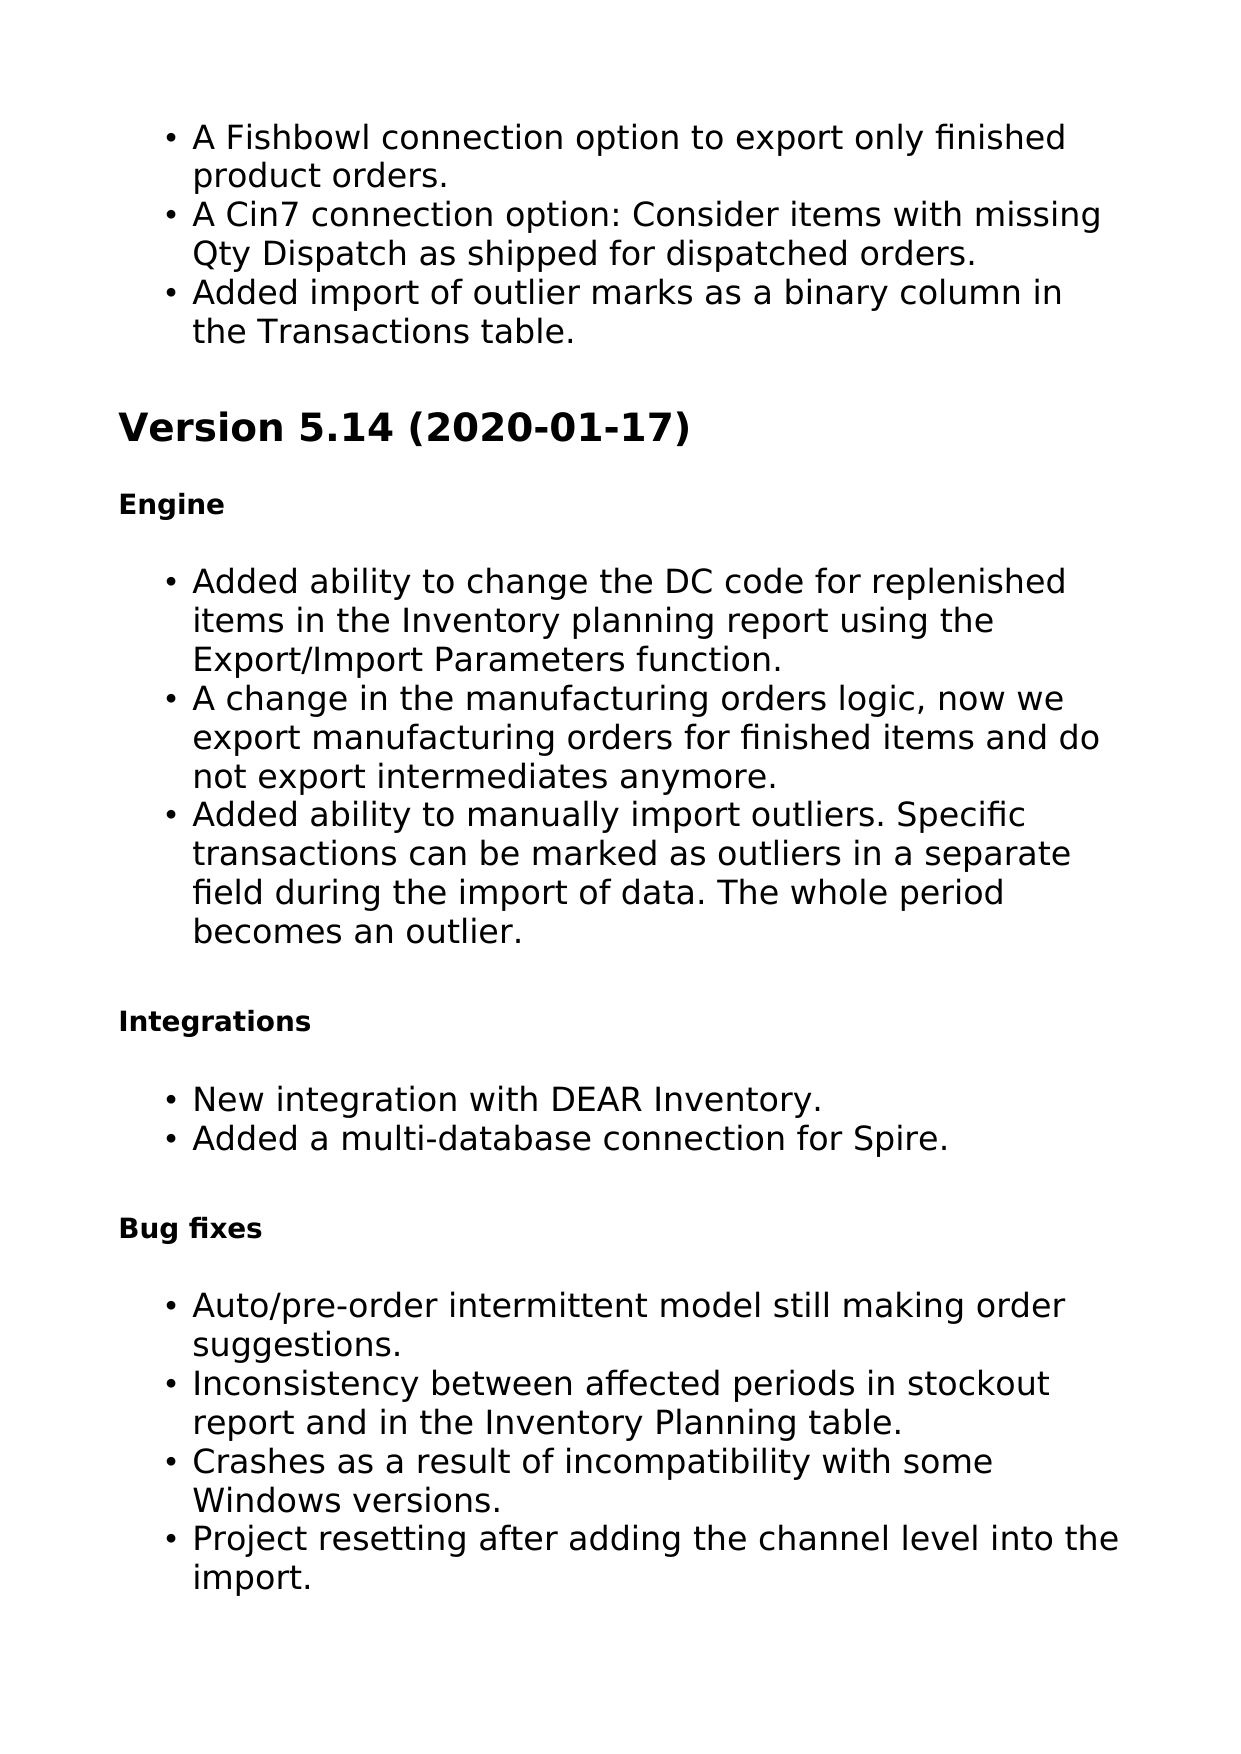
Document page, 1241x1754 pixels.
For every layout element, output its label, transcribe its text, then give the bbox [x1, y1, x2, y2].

list New integration with DEAR Inventory. [177, 1080, 1122, 1119]
list Project resetting after adding the channel level into the import. [177, 1520, 1122, 1598]
list A change in the manufacturing orders logic, now we export manufacturing orders for finished items and do not export intermediates anymore. [177, 679, 1122, 796]
list Crashes as a result of incompatibility with some Windows versions. [177, 1442, 1122, 1520]
list A Fishbowl connection option to export only finished product orders. [177, 118, 1122, 196]
list Added ability to change the DC code for replenished items in the Inventory planning report using the Export/Import Parameters function. [177, 563, 1122, 679]
list Inconsistency between affected periods in stockout report and in the Inventory Planning table. [177, 1364, 1122, 1442]
list Added ability to manually import outliers. Specific transactions can be marked as outliers in a separate field during the import of data. The whole period becomes an outlier. [177, 796, 1122, 951]
list Added import of outlier marks as a binary column in the Transactions table. [177, 273, 1122, 351]
subtitle Bug fixes [118, 1212, 1122, 1245]
list Auto/pre-order intermittent model still making order suggestions. [177, 1287, 1122, 1364]
list A Cin7 connection option: Consider items with missing Qty Dispatch as shipped for dispatched orders. [177, 196, 1122, 273]
subtitle Integrations [118, 1006, 1122, 1038]
list Added a multi-database connection for Spire. [177, 1119, 1122, 1158]
subtitle Version 5.14 (2020-01-17) [118, 406, 1122, 451]
subtitle Engine [118, 488, 1122, 521]
